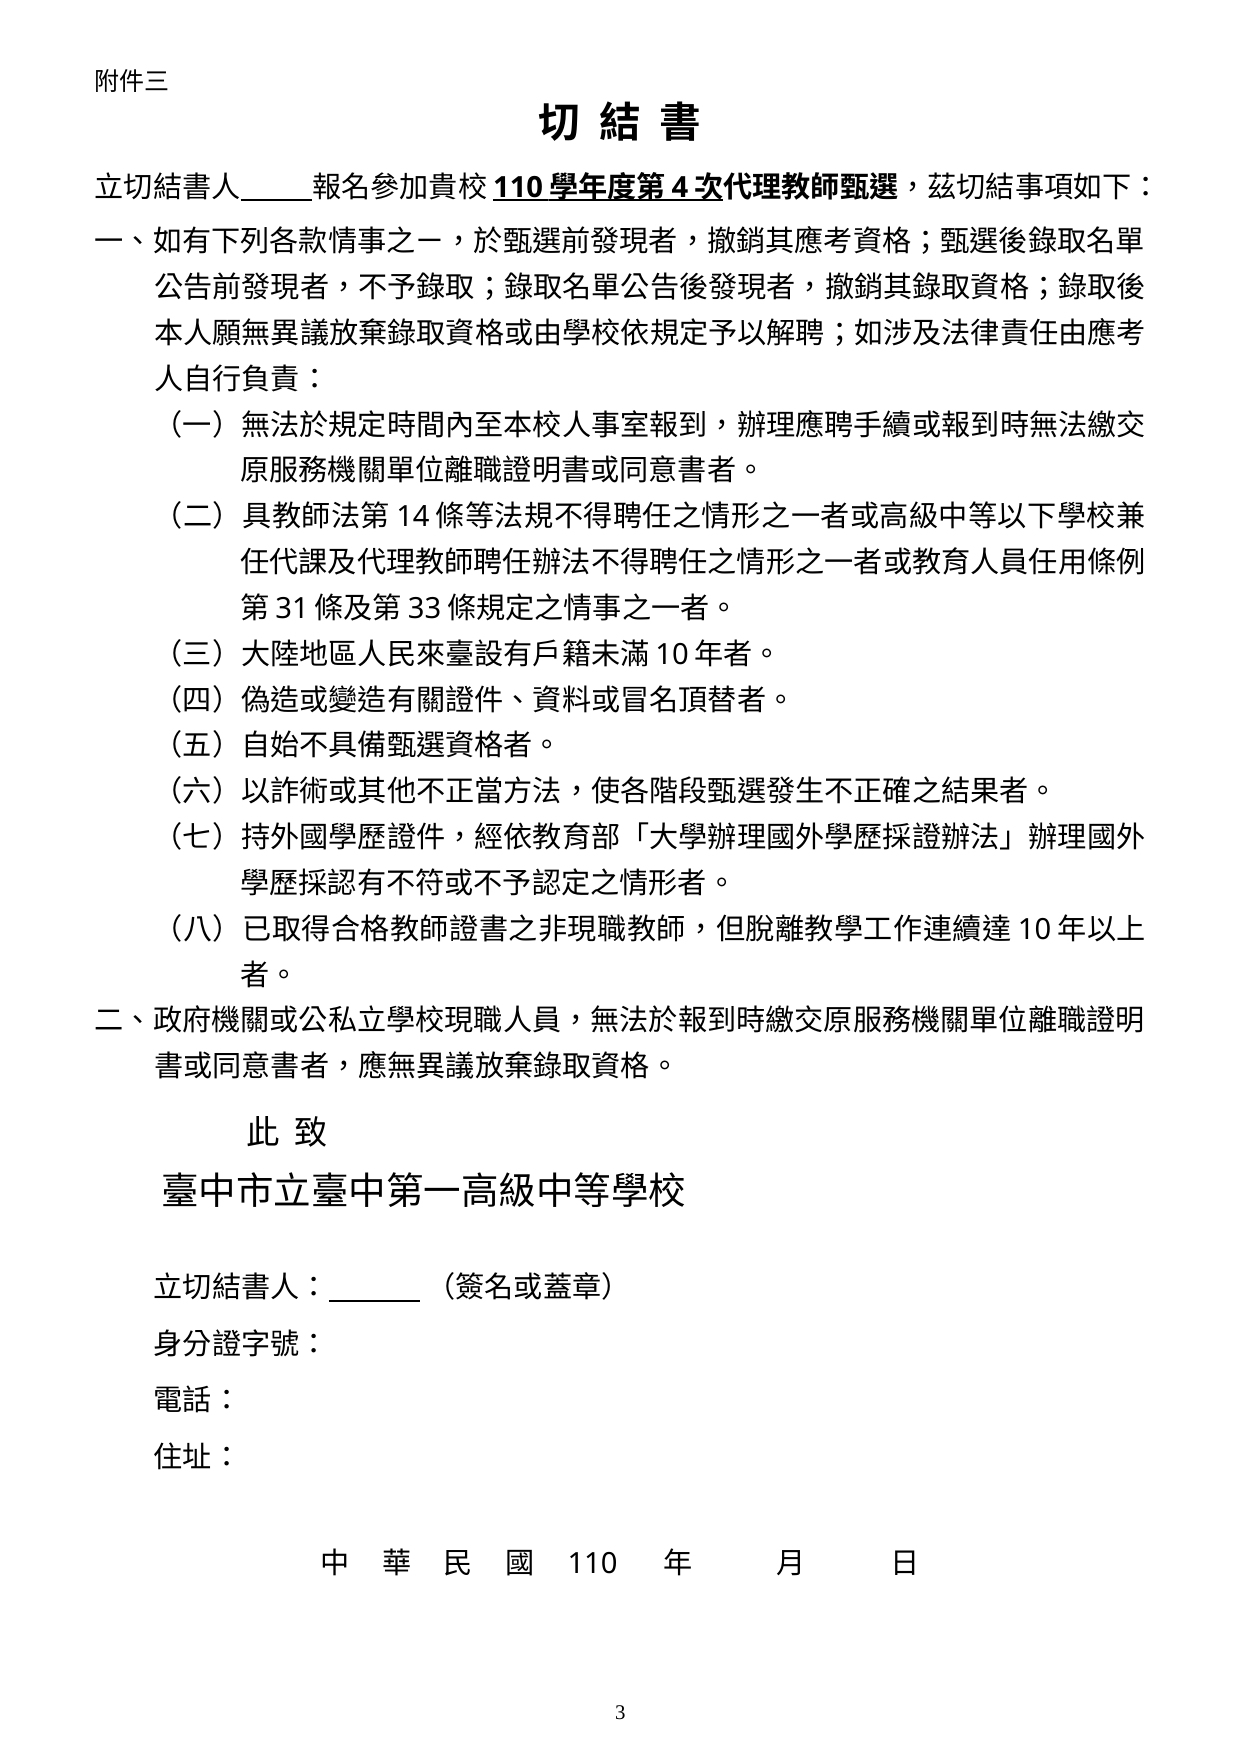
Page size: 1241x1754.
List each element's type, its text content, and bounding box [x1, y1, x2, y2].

text 立切結書人 報名參加貴校110學年度第4次代理教師甄選，茲切結事項如下： [94, 155, 1146, 207]
text 臺中市立臺中第一高級中等學校 [94, 1171, 1146, 1213]
text （三）大陸地區人民來臺設有戶籍未滿10年者。 [153, 627, 1146, 673]
text 附件三 [94, 71, 1146, 96]
text （一）無法於規定時間內至本校人事室報到，辦理應聘手續或報到時無法繳交原服務機關單位離職證明書或同意書者。 [153, 398, 1146, 490]
text 住址： [94, 1434, 1146, 1476]
text 立切結書人： （簽名或蓋章） [94, 1264, 1146, 1306]
text 一、如有下列各款情事之ㄧ，於甄選前發現者，撤銷其應考資格；甄選後錄取名單公告前發現者，不予錄取；錄取名單公告後發現者，撤銷其錄取資格；錄取後本人願無異議放棄錄取資格或由學校依規定予以解聘；如涉及法律責任由應考人自行負責： [94, 215, 1146, 398]
text 身分證字號： [94, 1321, 1146, 1362]
text 中 華 民 國 110 年 月 日 [94, 1540, 1146, 1582]
text 此 致 [94, 1111, 1146, 1152]
text （六）以詐術或其他不正當方法，使各階段甄選發生不正確之結果者。 [153, 765, 1146, 811]
text 電話： [94, 1377, 1146, 1419]
text （七）持外國學歷證件，經依教育部「大學辦理國外學歷採證辦法」辦理國外學歷採認有不符或不予認定之情形者。 [153, 811, 1146, 902]
text （五）自始不具備甄選資格者。 [153, 719, 1146, 765]
text （四）偽造或變造有關證件、資料或冒名頂替者。 [153, 673, 1146, 719]
text （二）具教師法第14條等法規不得聘任之情形之一者或高級中等以下學校兼任代課及代理教師聘任辦法不得聘任之情形之一者或教育人員任用條例第31條及第33條規定之情事之一者。 [153, 490, 1146, 627]
text 二、政府機關或公私立學校現職人員，無法於報到時繳交原服務機關單位離職證明書或同意書者，應無異議放棄錄取資格。 [94, 994, 1146, 1086]
text （八）已取得合格教師證書之非現職教師，但脫離教學工作連續達10年以上者。 [153, 902, 1146, 994]
text 切 結 書 [94, 96, 1146, 148]
